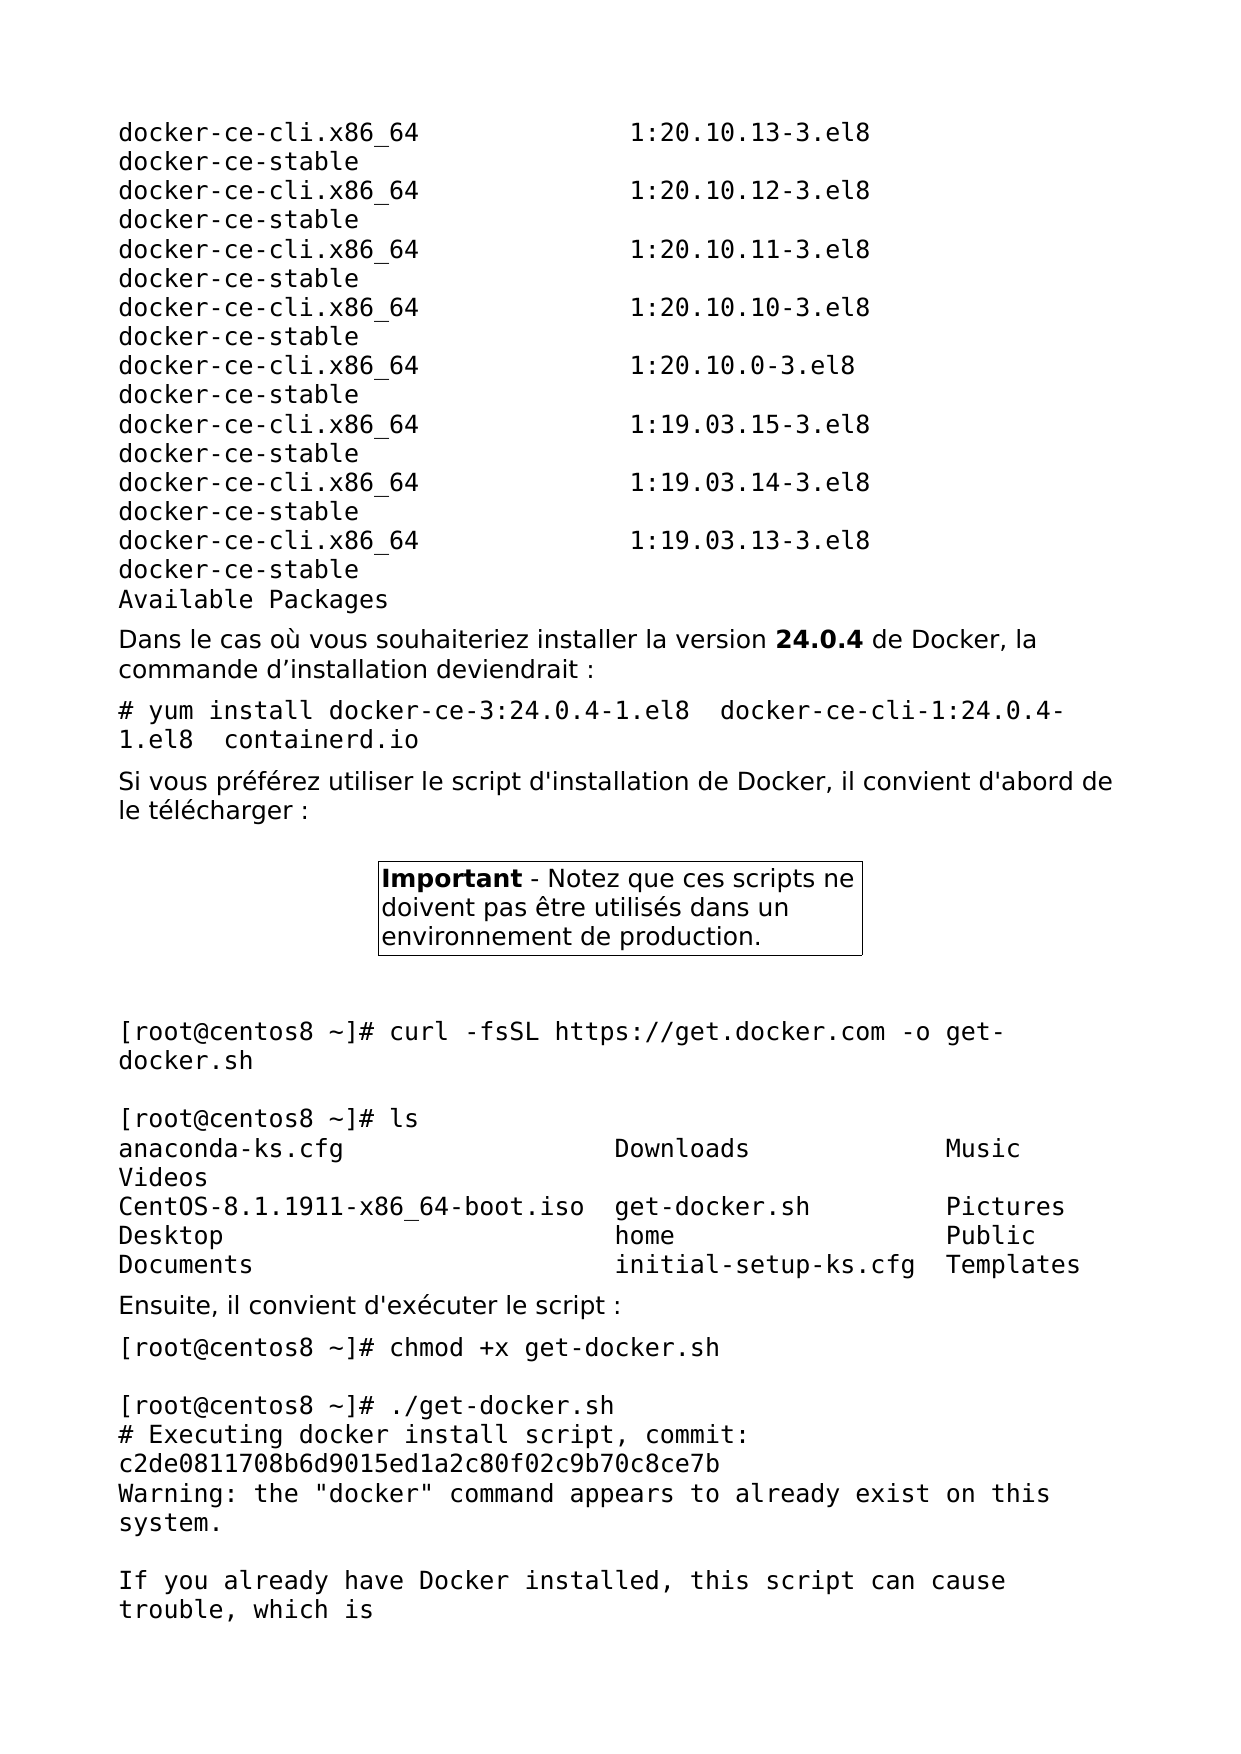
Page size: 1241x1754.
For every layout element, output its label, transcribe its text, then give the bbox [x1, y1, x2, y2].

text Si vous préférez utiliser le script d'installation de Docker, il convient d'abord de le télécharger : [118, 767, 1122, 825]
text [root@centos8 ~]# curl -fsSL https://get.docker.com -o get-docker.sh [root@centos8 ~]# ls anaconda-ks.cfg Downloads Music Videos CentOS-8.1.1911-x86_64-boot.iso get-docker.sh Pictures Desktop home Public Documents initial-setup-ks.cfg Templates [118, 1017, 1122, 1279]
text Ensuite, il convient d'exécuter le script : [118, 1291, 1122, 1321]
table_header Important - Notez que ces scripts ne doivent pas être utilisés dans un environnement de production. [379, 862, 862, 954]
text docker-ce-cli.x86_64 1:20.10.13-3.el8 docker-ce-stable docker-ce-cli.x86_64 1:20.10.12-3.el8 docker-ce-stable docker-ce-cli.x86_64 1:20.10.11-3.el8 docker-ce-stable docker-ce-cli.x86_64 1:20.10.10-3.el8 docker-ce-stable docker-ce-cli.x86_64 1:20.10.0-3.el8 docker-ce-stable docker-ce-cli.x86_64 1:19.03.15-3.el8 docker-ce-stable docker-ce-cli.x86_64 1:19.03.14-3.el8 docker-ce-stable docker-ce-cli.x86_64 1:19.03.13-3.el8 docker-ce-stable Available Packages [118, 118, 1122, 614]
text [root@centos8 ~]# chmod +x get-docker.sh [root@centos8 ~]# ./get-docker.sh # Executing docker install script, commit: c2de0811708b6d9015ed1a2c80f02c9b70c8ce7b Warning: the "docker" command appears to already exist on this system. If you already have Docker installed, this script can cause trouble, which is [118, 1333, 1122, 1625]
text Dans le cas où vous souhaiteriez installer la version 24.0.4 de Docker, la commande d’installation deviendrait : [118, 626, 1122, 684]
text # yum install docker-ce-3:24.0.4-1.el8 docker-ce-cli-1:24.0.4-1.el8 containerd.io [118, 697, 1122, 755]
